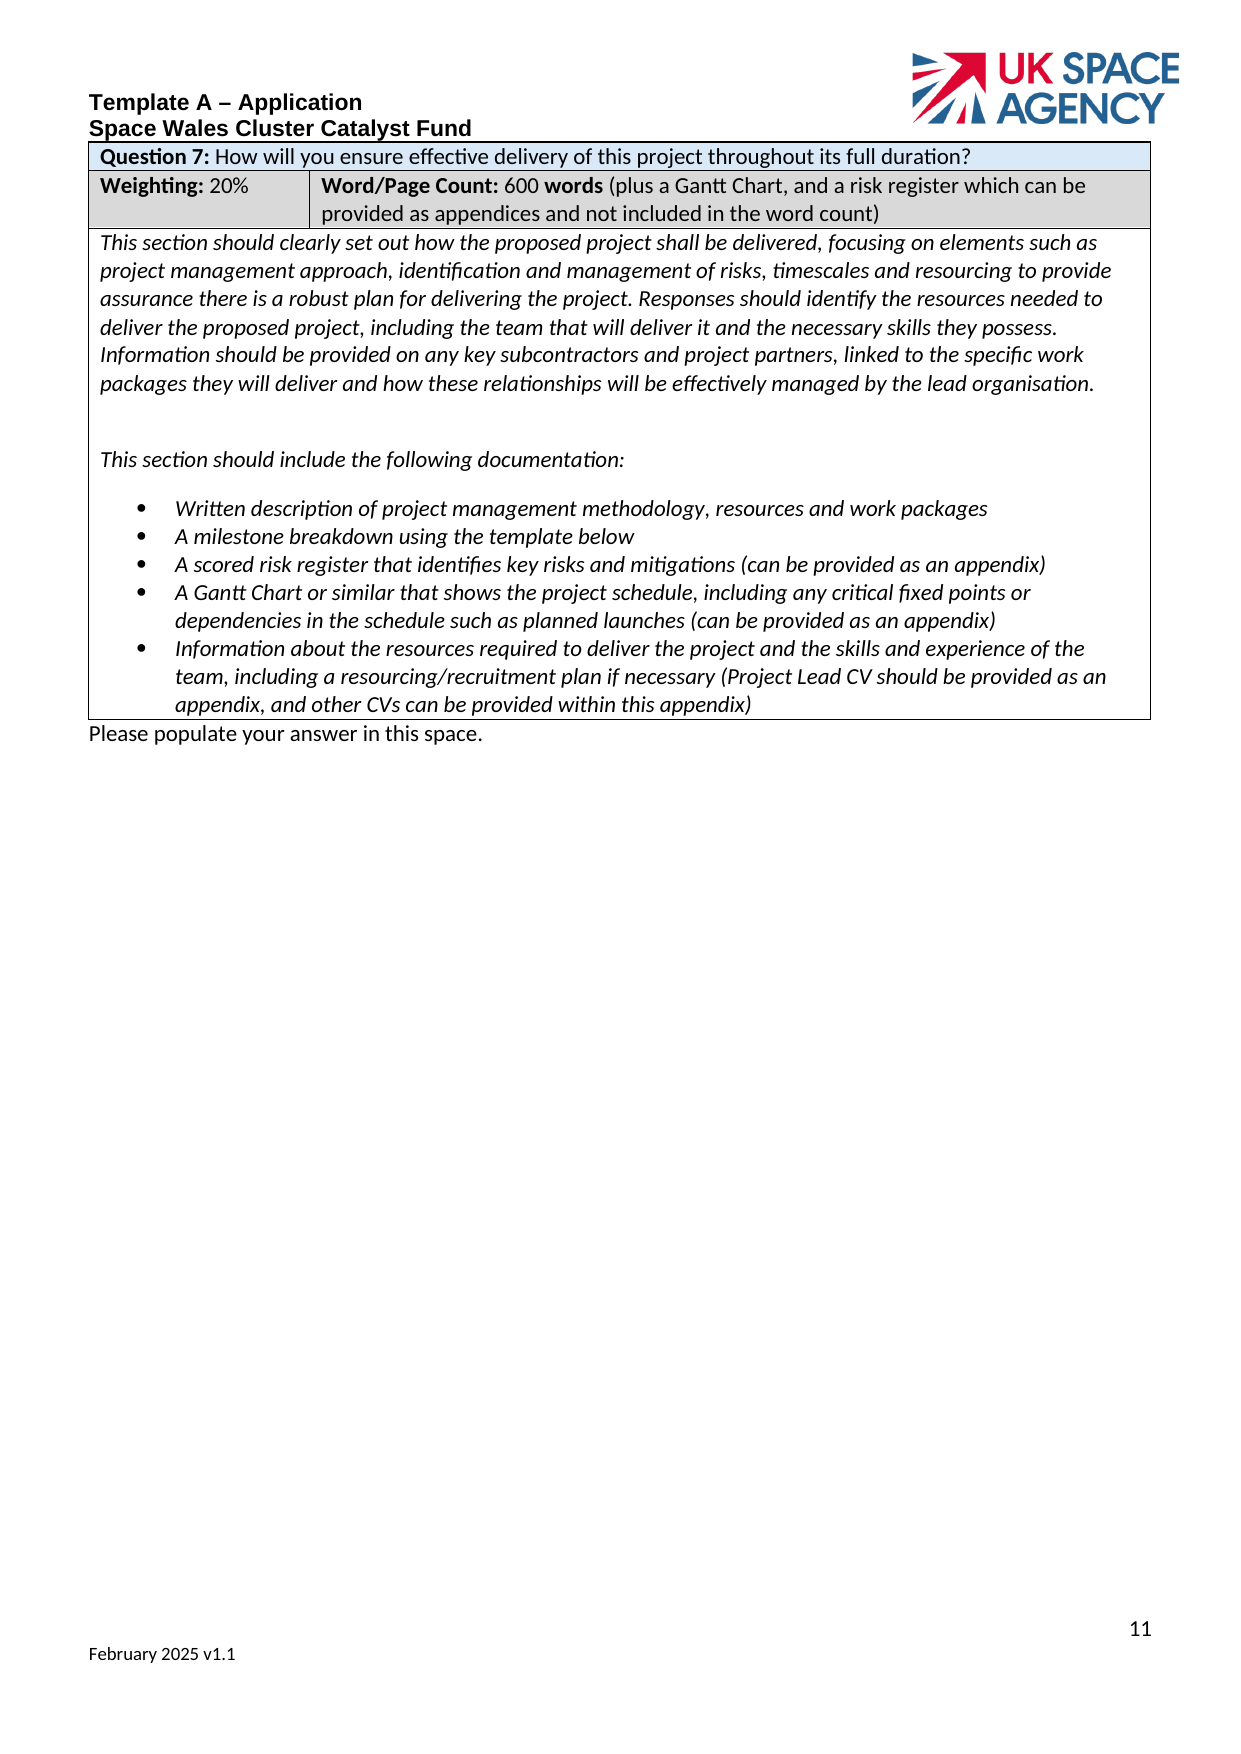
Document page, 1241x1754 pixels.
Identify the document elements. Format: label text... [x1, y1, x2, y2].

text Please populate your answer in this space. [89, 719, 1152, 748]
table_cell Word/Page Count: 600 words (plus a Gantt Chart, and a risk register which can be provided as appendices and not included in the word count) [310, 171, 1150, 227]
table_cell Weighting: 20% [89, 171, 309, 227]
table_header Question 7: How will you ensure effective delivery of this project throughout its full duration? [89, 143, 1150, 170]
table_cell This section should clearly set out how the proposed project shall be delivered, focusing on elements such as project management approach, identification and management of risks, timescales and resourcing to provide assurance there is a robust plan for delivering the project. Responses should identify the resources needed to deliver the proposed project, including the team that will deliver it and the necessary skills they possess. Information should be provided on any key subcontractors and project partners, linked to the specific work packages they will deliver and how these relationships will be effectively managed by the lead organisation. This section should include the following documentation: Written description of project management methodology, resources and work packages A milestone breakdown using the template below A scored risk register that identifies key risks and mitigations (can be provided as an appendix) A Gantt Chart or similar that shows the project schedule, including any critical fixed points or dependencies in the schedule such as planned launches (can be provided as an appendix) Information about the resources required to deliver the project and the skills and experience of the team, including a resourcing/recruitment plan if necessary (Project Lead CV should be provided as an appendix, and other CVs can be provided within this appendix) [89, 229, 1150, 718]
